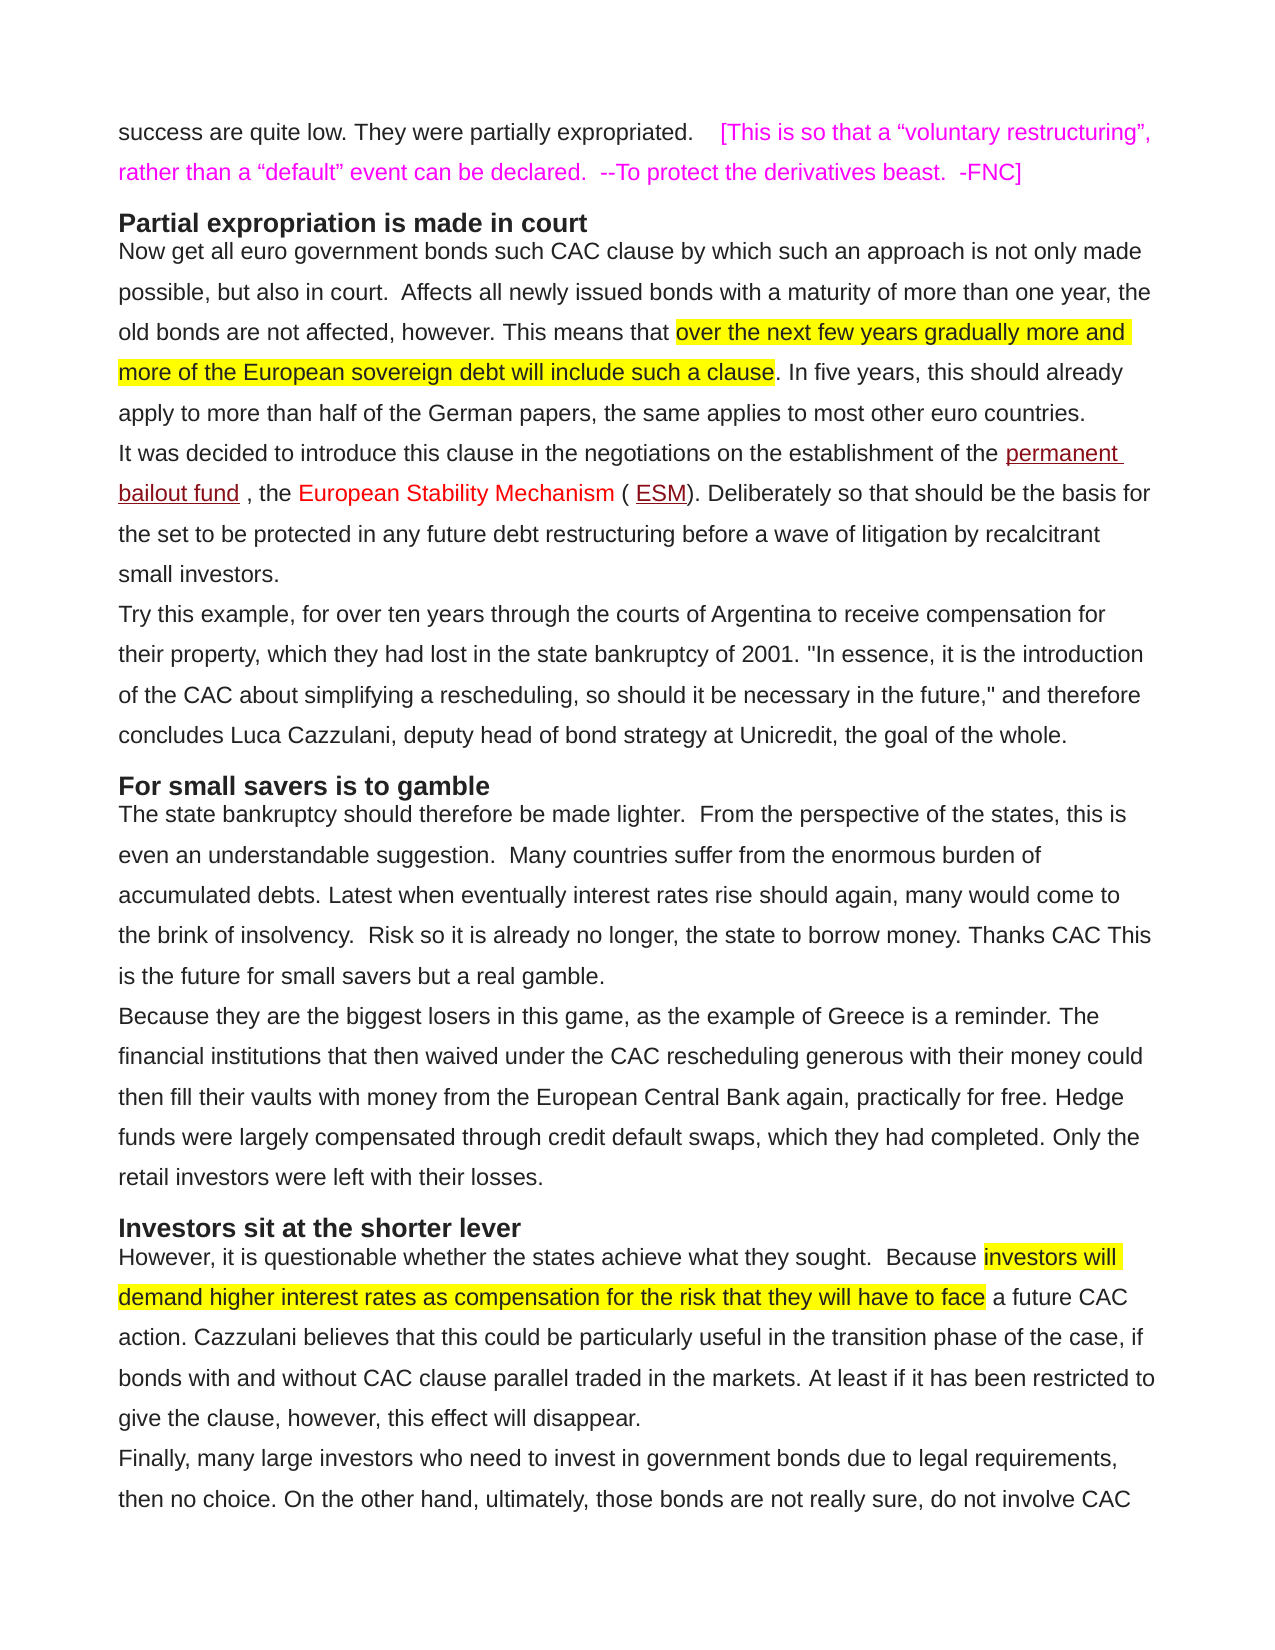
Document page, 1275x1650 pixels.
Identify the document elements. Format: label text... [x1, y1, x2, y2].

text The state bankruptcy should therefore be made lighter. From the perspective of the states, this is even an understandable suggestion. Many countries suffer from the enormous burden of accumulated debts. Latest when eventually interest rates rise should again, many would come to the brink of insolvency. Risk so it is already no longer, the state to borrow money. Thanks CAC This is the future for small savers but a real gamble. [118, 801, 1157, 989]
text Finally, many large investors who need to invest in government bonds due to legal requirements, then no choice. On the other hand, ultimately, those bonds are not really sure, do not involve CAC [118, 1445, 1157, 1512]
subtitle Partial expropriation is made in court [118, 199, 1157, 238]
text Because they are the biggest losers in this game, as the example of Greece is a reminder. The financial institutions that then waived under the CAC rescheduling generous with their money could then fill their vaults with money from the European Central Bank again, practically for free. Hedge funds were largely compensated through credit default swaps, which they had completed. Only the retail investors were left with their losses. [118, 1002, 1157, 1191]
text Try this example, for over ten years through the courts of Argentina to receive compensation for their property, which they had lost in the state bankruptcy of 2001. "In essence, it is the introduction of the CAC about simplifying a rescheduling, so should it be necessary in the future," and therefore concludes Luca Cazzulani, deputy head of bond strategy at Unicredit, the goal of the whole. [118, 601, 1157, 748]
text However, it is questionable whether the states achieve what they sought. Because investors will demand higher interest rates as compensation for the risk that they will have to face a future CAC action. Cazzulani believes that this could be particularly useful in the transition phase of the case, if bonds with and without CAC clause parallel traded in the markets. At least if it has been restricted to give the clause, however, this effect will disappear. [118, 1243, 1157, 1431]
text success are quite low. They were partially expropriated. [This is so that a “voluntary restructuring”, rather than a “default” event can be declared. --To protect the derivatives beast. -FNC] [118, 118, 1157, 185]
text It was decided to introduce this clause in the negotiations on the establishment of the permanent bailout fund , the European Stability Mechanism ( ESM). Deliberately so that should be the basis for the set to be protected in any future debt restructuring before a wave of litigation by recalcitrant small investors. [118, 439, 1157, 587]
text Now get all euro government bonds such CAC clause by which such an approach is not only made possible, but also in court. Affects all newly issued bonds with a maturity of more than one year, the old bonds are not affected, however. This means that over the next few years gradually more and more of the European sovereign debt will include such a clause. In five years, this should already apply to more than half of the German papers, the same applies to most other euro countries. [118, 238, 1157, 426]
subtitle For small savers is to gamble [118, 762, 1157, 801]
subtitle Investors sit at the shorter lever [118, 1204, 1157, 1243]
